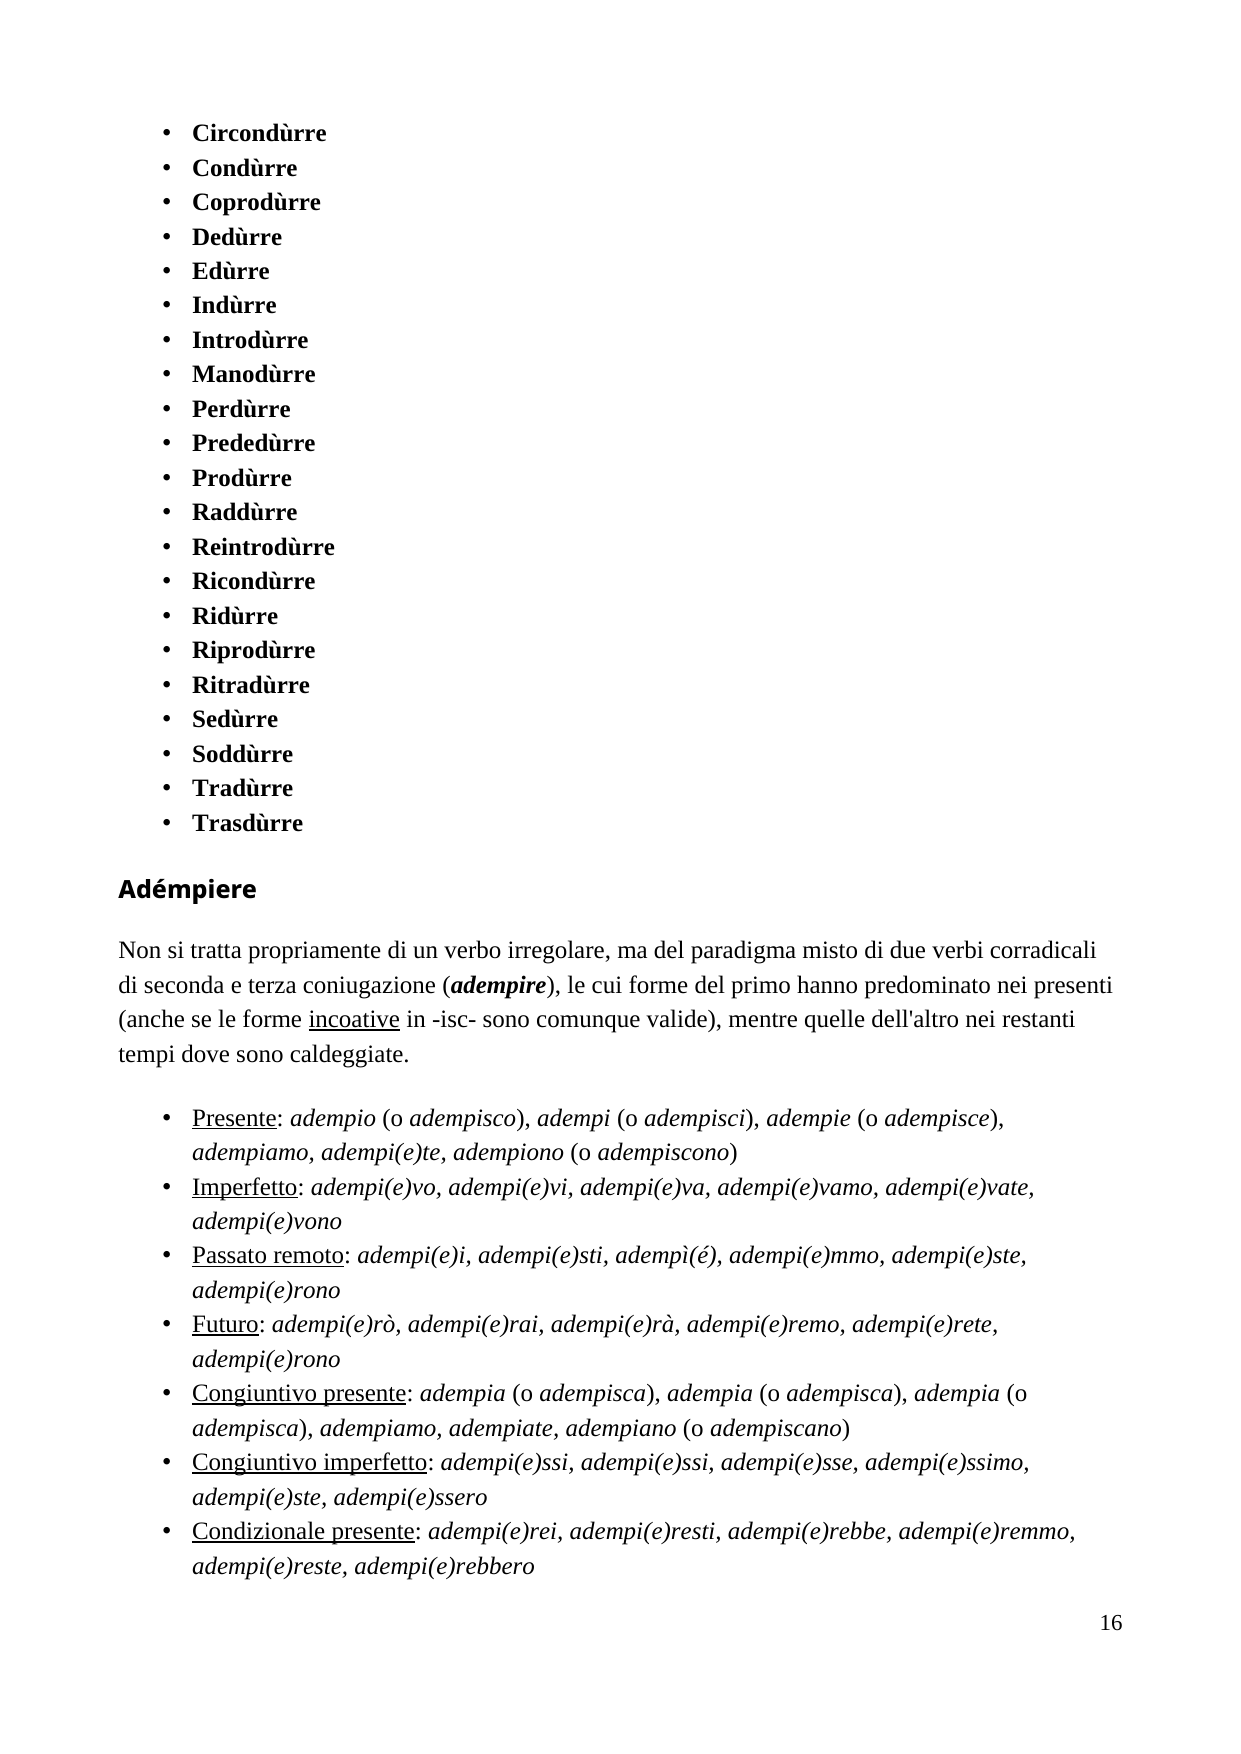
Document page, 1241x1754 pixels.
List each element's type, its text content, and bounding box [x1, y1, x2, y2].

list Congiuntivo imperfetto: adempi(e)ssi, adempi(e)ssi, adempi(e)sse, adempi(e)ssimo, adempi(e)ste, adempi(e)ssero [162, 1447, 1122, 1511]
list Coprodùrre [162, 187, 1122, 216]
list Condùrre [162, 153, 1122, 181]
list Prededùrre [162, 428, 1122, 457]
list Imperfetto: adempi(e)vo, adempi(e)vi, adempi(e)va, adempi(e)vamo, adempi(e)vate, adempi(e)vono [162, 1172, 1122, 1235]
subtitle Adémpiere [118, 872, 1122, 906]
list Ricondùrre [162, 566, 1122, 595]
list Prodùrre [162, 463, 1122, 492]
list Raddùrre [162, 497, 1122, 526]
list Presente: adempio (o adempisco), adempi (o adempisci), adempie (o adempisce), adempiamo, adempi(e)te, adempiono (o adempiscono) [162, 1103, 1122, 1166]
list Edùrre [162, 256, 1122, 285]
list Sedùrre [162, 704, 1122, 733]
list Riprodùrre [162, 635, 1122, 664]
list Reintrodùrre [162, 532, 1122, 561]
list Condizionale presente: adempi(e)rei, adempi(e)resti, adempi(e)rebbe, adempi(e)remmo, adempi(e)reste, adempi(e)rebbero [162, 1516, 1122, 1579]
list Congiuntivo presente: adempia (o adempisca), adempia (o adempisca), adempia (o adempisca), adempiamo, adempiate, adempiano (o adempiscano) [162, 1378, 1122, 1442]
list Ritradùrre [162, 670, 1122, 698]
list Futuro: adempi(e)rò, adempi(e)rai, adempi(e)rà, adempi(e)remo, adempi(e)rete, adempi(e)rono [162, 1309, 1122, 1373]
list Ridùrre [162, 601, 1122, 629]
list Trasdùrre [162, 808, 1122, 836]
list Perdùrre [162, 394, 1122, 423]
list Circondùrre [162, 118, 1122, 147]
list Tradùrre [162, 773, 1122, 802]
list Soddùrre [162, 739, 1122, 767]
text Non si tratta propriamente di un verbo irregolare, ma del paradigma misto di due verbi corradicali di seconda e terza coniugazione (adempire), le cui forme del primo hanno predominato nei presenti (anche se le forme incoative in -isc- sono comunque valide), mentre quelle dell'altro nei restanti tempi dove sono caldeggiate. [118, 935, 1122, 1067]
list Passato remoto: adempi(e)i, adempi(e)sti, adempì(é), adempi(e)mmo, adempi(e)ste, adempi(e)rono [162, 1241, 1122, 1304]
list Introdùrre [162, 325, 1122, 354]
list Manodùrre [162, 359, 1122, 388]
list Dedùrre [162, 222, 1122, 250]
list Indùrre [162, 291, 1122, 319]
